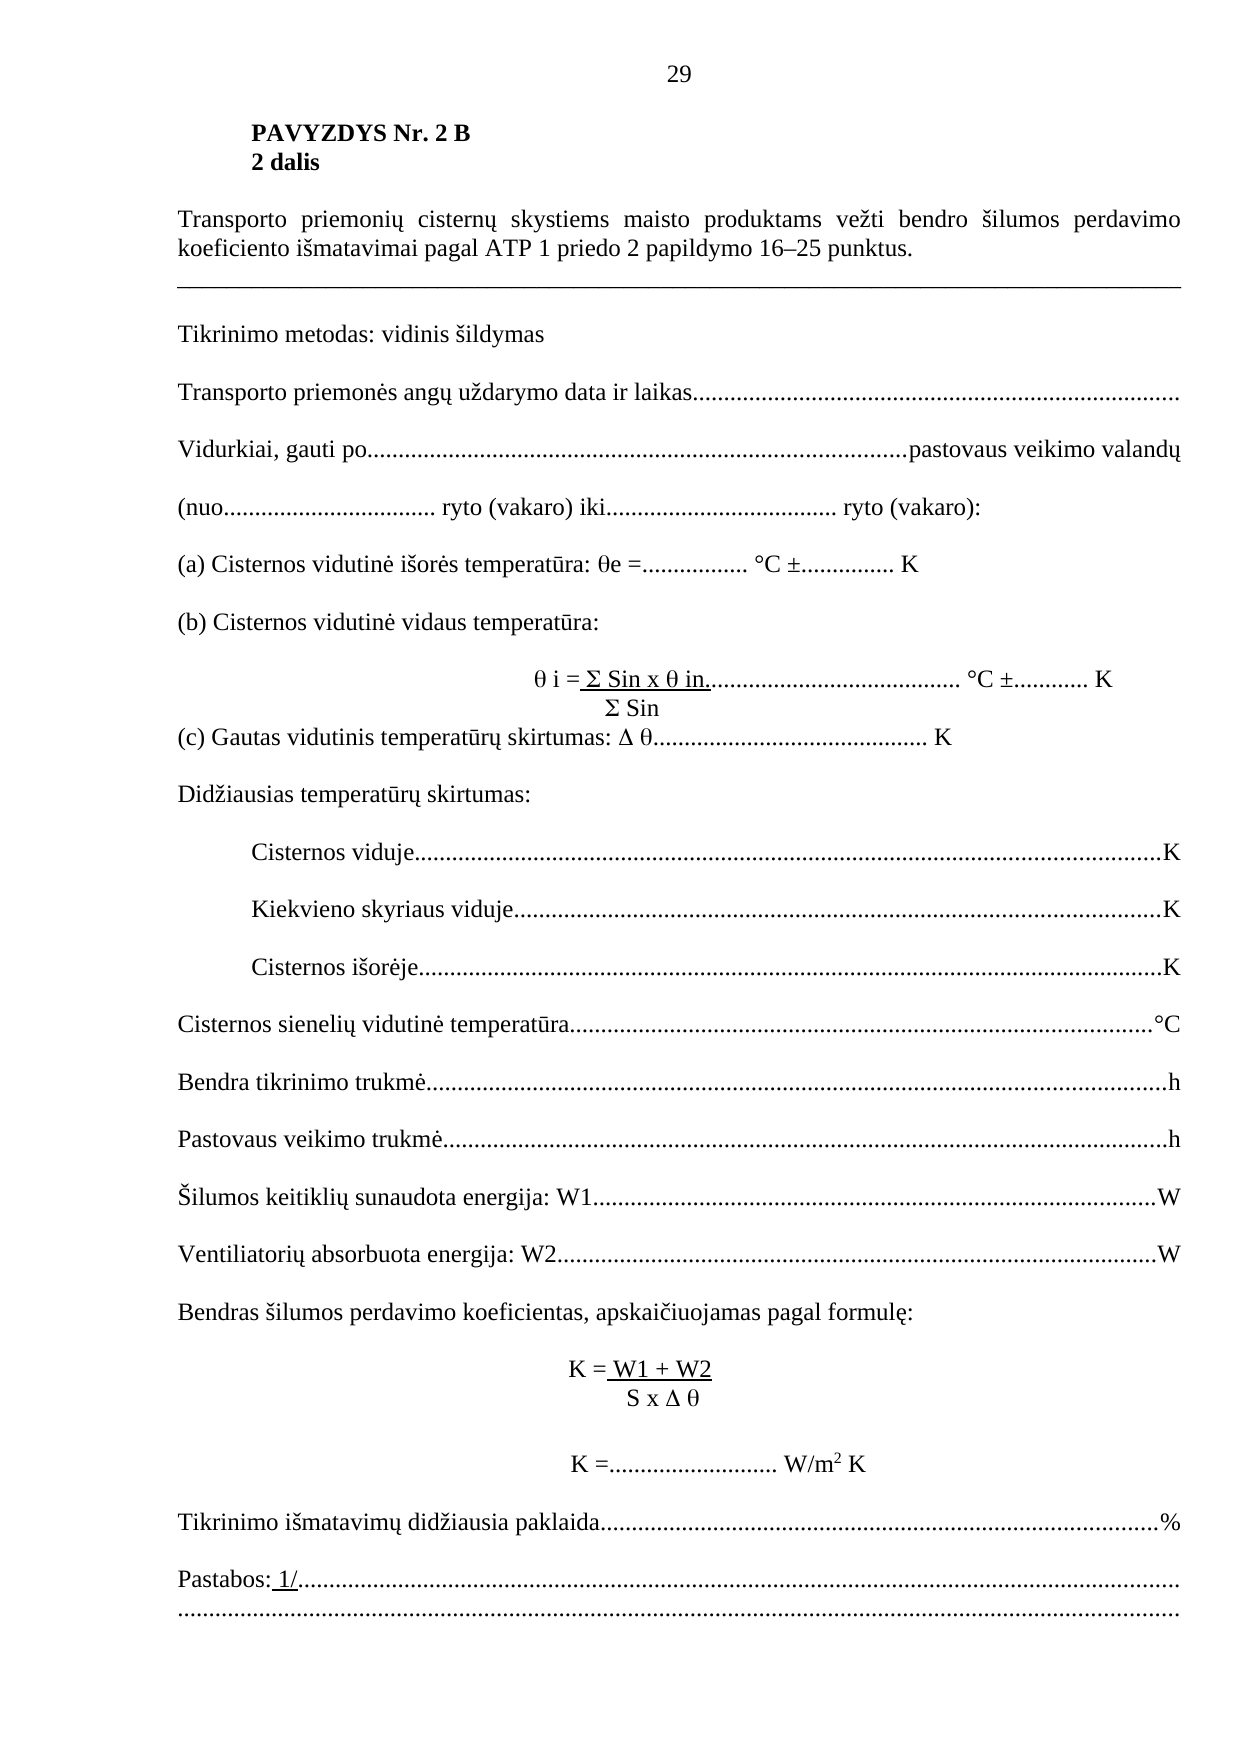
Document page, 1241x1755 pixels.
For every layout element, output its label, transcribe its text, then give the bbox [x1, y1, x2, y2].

text Transporto priemonės angų uždarymo data ir laikas [177, 377, 1181, 406]
text Pastovaus veikimo trukmė h [177, 1124, 1181, 1153]
text Cisternos išorėje K [177, 952, 1181, 981]
text Ventiliatorių absorbuota energija: W2 W [177, 1239, 1181, 1268]
text (nuo.................................. ryto (vakaro) iki..................................... ryto (vakaro): [177, 492, 1181, 521]
text 2 dalis [177, 147, 1181, 176]
text Cisternos sienelių vidutinė temperatūra. °C [177, 1009, 1181, 1038]
text Tikrinimo metodas: vidinis šildymas [177, 319, 1181, 348]
text  i =  Sin x  in......................................... °C ±............ K [177, 664, 1181, 693]
text Bendras šilumos perdavimo koeficientas, apskaičiuojamas pagal formulę: [177, 1297, 1181, 1326]
text Kiekvieno skyriaus viduje K [177, 894, 1181, 923]
text Šilumos keitiklių sunaudota energija: W1 W [177, 1182, 1181, 1211]
text (b) Cisternos vidutinė vidaus temperatūra: [177, 607, 1181, 636]
text Transporto priemonių cisternų skystiems maisto produktams vežti bendro šilumos perdavimo koeficiento išmatavimai pagal ATP 1 priedo 2 papildymo 16–25 punktus. [177, 204, 1181, 262]
text K =........................... W/m2 K [177, 1441, 1181, 1478]
text (c) Gautas vidutinis temperatūrų skirtumas:  ............................................ K [177, 722, 1181, 751]
text K = W1 + W2 [177, 1354, 1181, 1383]
text Didžiausias temperatūrų skirtumas: [177, 779, 1181, 808]
text Bendra tikrinimo trukmė. h [177, 1067, 1181, 1096]
text Cisternos viduje. K [177, 837, 1181, 866]
text  Sin [177, 693, 1181, 722]
text Tikrinimo išmatavimų didžiausia paklaida % [177, 1507, 1181, 1535]
text Pastabos: 1/ [177, 1564, 1181, 1593]
text PAVYZDYS Nr. 2 B [177, 118, 1181, 147]
text (a) Cisternos vidutinė išorės temperatūra: e =................. °C ±............... K [177, 549, 1181, 578]
text Vidurkiai, gauti po pastovaus veikimo valandų [177, 434, 1181, 463]
text S x   [177, 1383, 1181, 1412]
